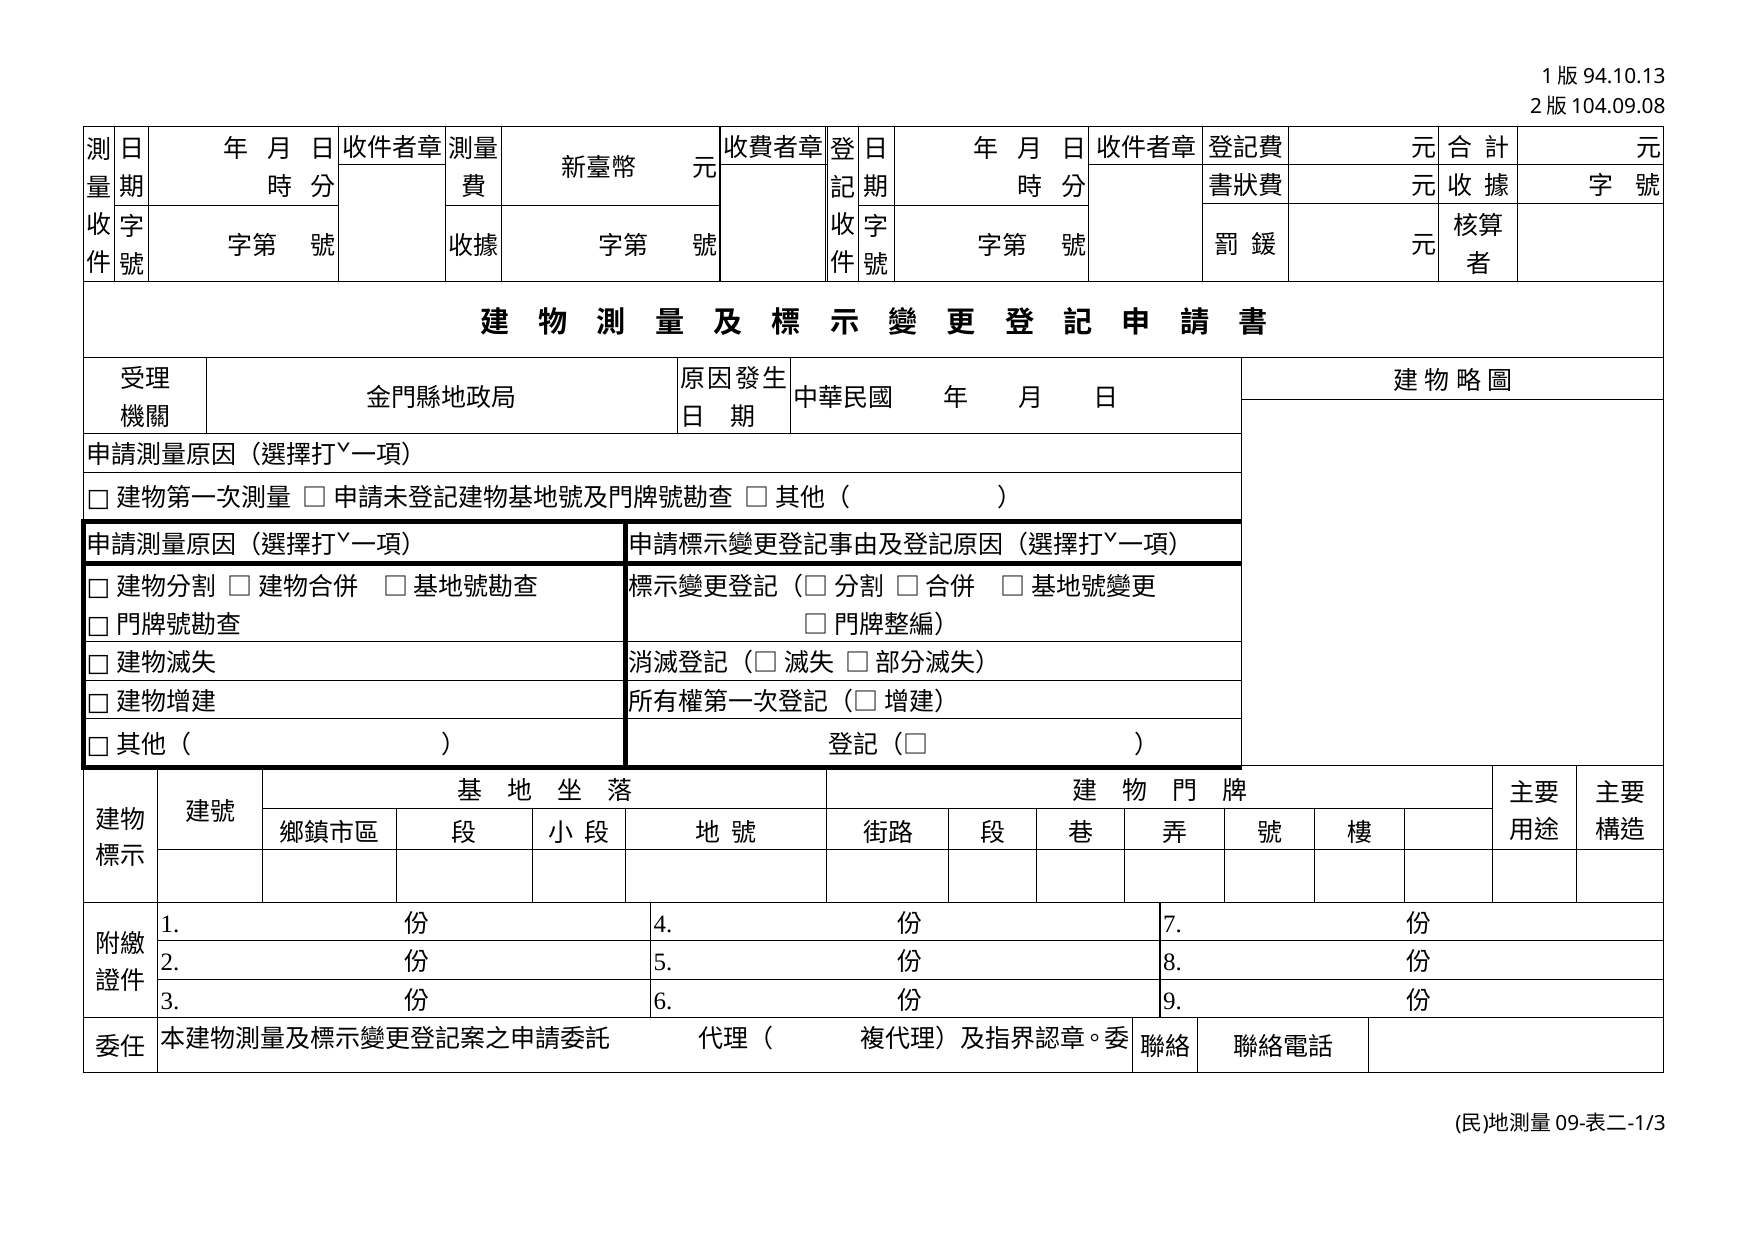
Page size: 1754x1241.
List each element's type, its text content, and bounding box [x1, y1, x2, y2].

table_header 登記費 [1203, 127, 1288, 164]
table_cell [1242, 400, 1663, 765]
table_cell 4. 份 [651, 903, 1159, 940]
table_cell 建 物 測 量 及 標 示 變 更 登 記 申 請 書 [84, 282, 1663, 357]
table_cell 申請標示變更登記事由及登記原因（選擇打ˇ一項） [628, 524, 1241, 561]
table_cell □ 其他（ ） [86, 719, 623, 765]
table_cell [1518, 204, 1663, 281]
table_cell 3. 份 [158, 980, 650, 1017]
table_cell □ 建物分割 □ 建物合併 □ 基地號勘查 □ 門牌號勘查 [86, 566, 623, 641]
table_cell 7. 份 [1161, 903, 1663, 940]
table_cell [1369, 1018, 1663, 1072]
table_cell 字 號 [1518, 165, 1663, 203]
table_cell 申請測量原因（選擇打ˇ一項） [84, 434, 1241, 472]
table_cell 字第 號 [502, 206, 719, 281]
table_cell 基 地 坐 落 [263, 770, 826, 807]
table_cell 消滅登記（□ 滅失 □ 部分滅失） [628, 642, 1241, 679]
table_header 新臺幣 元 [502, 127, 719, 205]
table_cell 元 [1289, 165, 1438, 203]
table_cell 原因發生日 期 [678, 358, 790, 433]
table_cell 號 [1225, 809, 1314, 848]
table_cell 主要 構造 [1577, 766, 1663, 848]
table_cell [533, 850, 625, 902]
table_cell [1577, 850, 1663, 902]
table_header 元 [1518, 127, 1663, 164]
table_header 測量費 [446, 127, 501, 205]
table_header 登記收件 [828, 127, 858, 281]
table_cell 鄉鎮市區 [263, 809, 396, 848]
table_cell 本建物測量及標示變更登記案之申請委託 代理（ 複代理）及指界認章。委 [158, 1018, 1132, 1072]
table_cell 建 物 門 牌 [827, 766, 1492, 807]
table_header 收件者章 [1089, 127, 1202, 164]
table_cell 書狀費 [1203, 165, 1288, 203]
table_cell [1493, 850, 1576, 902]
table_cell 小 段 [533, 809, 625, 848]
table_cell 收 據 [1439, 165, 1517, 203]
table_header 收件者章 [339, 127, 445, 164]
table_header 日期 [859, 127, 894, 205]
table_header 日期 [115, 127, 148, 205]
table_cell □ 建物滅失 [86, 642, 623, 679]
table_cell [339, 165, 445, 281]
table_header 元 [1289, 127, 1438, 164]
table_cell 字號 [115, 206, 148, 281]
table_cell 收據 [446, 206, 501, 281]
table_cell 登記（□ ） [628, 719, 1241, 765]
table_cell [1225, 850, 1314, 902]
table_cell 建物標示 [84, 770, 157, 902]
table_cell 字第 號 [895, 206, 1088, 281]
table_cell 巷 [1037, 809, 1124, 848]
table_cell 所有權第一次登記（□ 增建） [628, 681, 1241, 718]
table_cell 建號 [158, 770, 262, 848]
table_cell □ 建物增建 [86, 681, 623, 718]
table_cell 弄 [1125, 809, 1224, 848]
table_cell 段 [949, 809, 1036, 848]
table_header 年 月 日 時 分 [149, 127, 338, 205]
table_cell 元 [1289, 204, 1438, 281]
table_cell 核算者 [1439, 204, 1517, 281]
table_cell 聯絡 [1133, 1018, 1197, 1072]
table_cell [626, 850, 826, 902]
table_cell 主要 用途 [1493, 766, 1576, 848]
table_cell 聯絡電話 [1198, 1018, 1368, 1072]
table_cell 字號 [859, 206, 894, 281]
table_cell [1037, 850, 1124, 902]
table_cell [827, 850, 948, 902]
table_header 年 月 日 時 分 [895, 127, 1088, 205]
table_cell 9. 份 [1161, 980, 1663, 1017]
table_cell [1405, 809, 1492, 848]
table_cell 中華民國 年 月 日 [791, 358, 1241, 433]
table_cell [158, 850, 262, 902]
table_cell 樓 [1315, 809, 1404, 848]
table_cell 建 物 略 圖 [1242, 358, 1663, 398]
table_cell 受理 機關 [84, 358, 206, 433]
table_cell [1315, 850, 1404, 902]
table_header 合 計 [1439, 127, 1517, 164]
table_cell 委任 [84, 1018, 157, 1072]
table_cell [949, 850, 1036, 902]
table_cell 8. 份 [1161, 941, 1663, 979]
table_cell [721, 165, 825, 281]
table_cell 街路 [827, 809, 948, 848]
table_cell [1125, 850, 1224, 902]
table_cell 5. 份 [651, 941, 1159, 979]
table_cell 金門縣地政局 [207, 358, 677, 433]
table_header 收費者章 [721, 127, 825, 164]
table_cell 罰 鍰 [1203, 204, 1288, 281]
table_header 測量收件 [84, 127, 114, 281]
table_cell 附繳 證件 [84, 903, 157, 1017]
table_cell [263, 850, 396, 902]
table_cell 申請測量原因（選擇打ˇ一項） [86, 524, 623, 561]
table_cell 字第 號 [149, 206, 338, 281]
table_cell [1405, 850, 1492, 902]
table_cell 地 號 [626, 809, 826, 848]
table_cell 標示變更登記（□ 分割 □ 合併 □ 基地號變更 □ 門牌整編） [628, 566, 1241, 641]
table_cell [397, 850, 532, 902]
table_cell 6. 份 [651, 980, 1159, 1017]
table_cell 2. 份 [158, 941, 650, 979]
table_cell □ 建物第一次測量 □ 申請未登記建物基地號及門牌號勘查 □ 其他（ ） [84, 473, 1241, 519]
table_cell [1089, 165, 1202, 281]
table_cell 1. 份 [158, 903, 650, 940]
table_cell 段 [397, 809, 532, 848]
